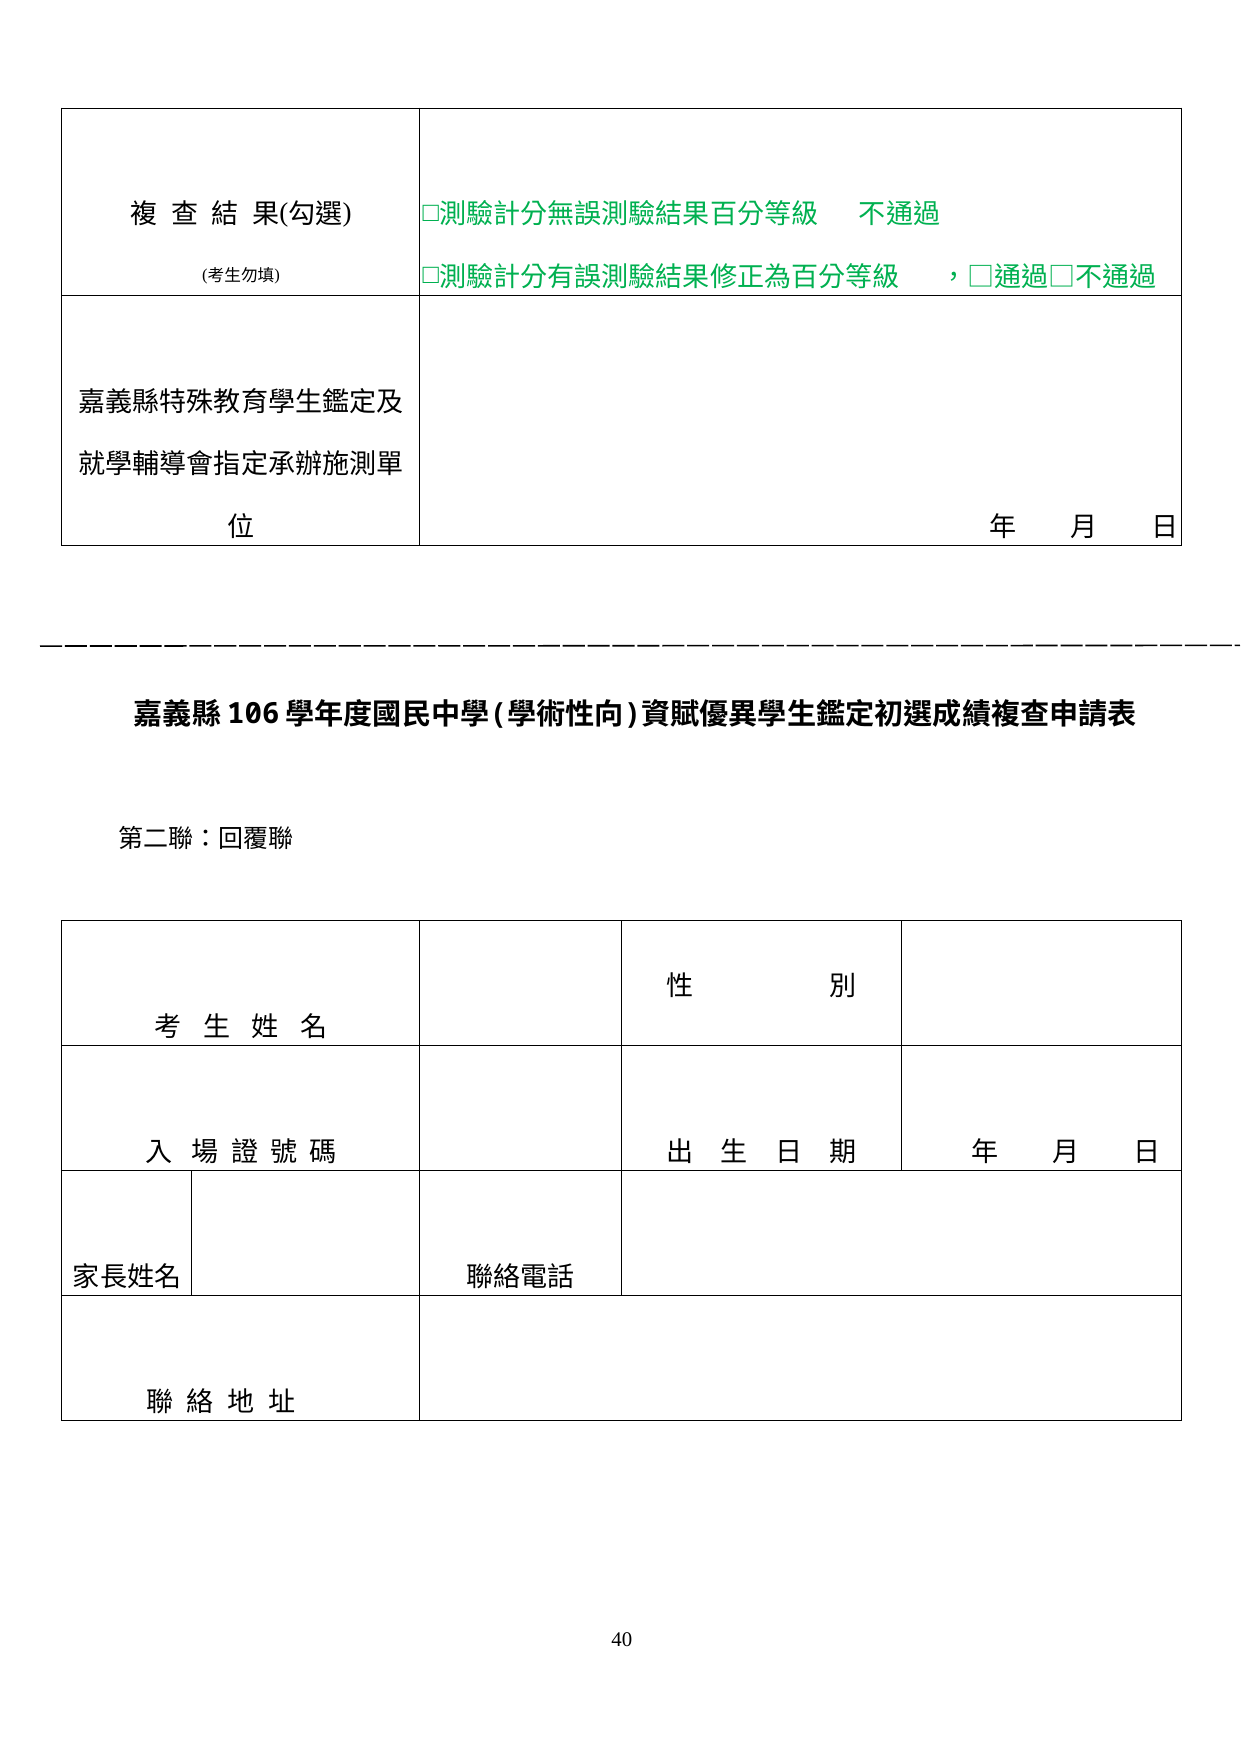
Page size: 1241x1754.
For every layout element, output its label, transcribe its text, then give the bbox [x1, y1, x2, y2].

table_header 考生姓名 [62, 921, 419, 1045]
table_cell 複 查 結 果(勾選) (考生勿填) [62, 109, 419, 295]
table_cell 聯 絡 地 址 [62, 1296, 419, 1420]
table_cell [622, 1171, 1181, 1295]
table_header [420, 921, 621, 1045]
table_cell [420, 1296, 1181, 1420]
table_cell 入 場 證 號 碼 [62, 1046, 419, 1170]
table_cell 嘉義縣特殊教育學生鑑定及就學輔導會指定承辦施測單位 [62, 296, 419, 545]
table_header [902, 921, 1181, 1045]
table_cell [192, 1171, 419, 1295]
text 嘉義縣106學年度國民中學(學術性向)資賦優異學生鑑定初選成績複查申請表 [118, 670, 1152, 733]
table_cell 年 月 日 [420, 296, 1181, 545]
table_cell 聯絡電話 [420, 1171, 621, 1295]
table_cell 出 生 日 期 [622, 1046, 901, 1170]
table_cell [420, 1046, 621, 1170]
table_cell 家長姓名 [62, 1171, 191, 1295]
table_header 性 別 [622, 921, 901, 1045]
table_cell □測驗計分無誤測驗結果百分等級 不通過 □測驗計分有誤測驗結果修正為百分等級 ，□通過□不通過 [420, 109, 1181, 295]
text 第二聯：回覆聯 [118, 795, 1125, 858]
table_cell 年 月 日 [902, 1046, 1181, 1170]
